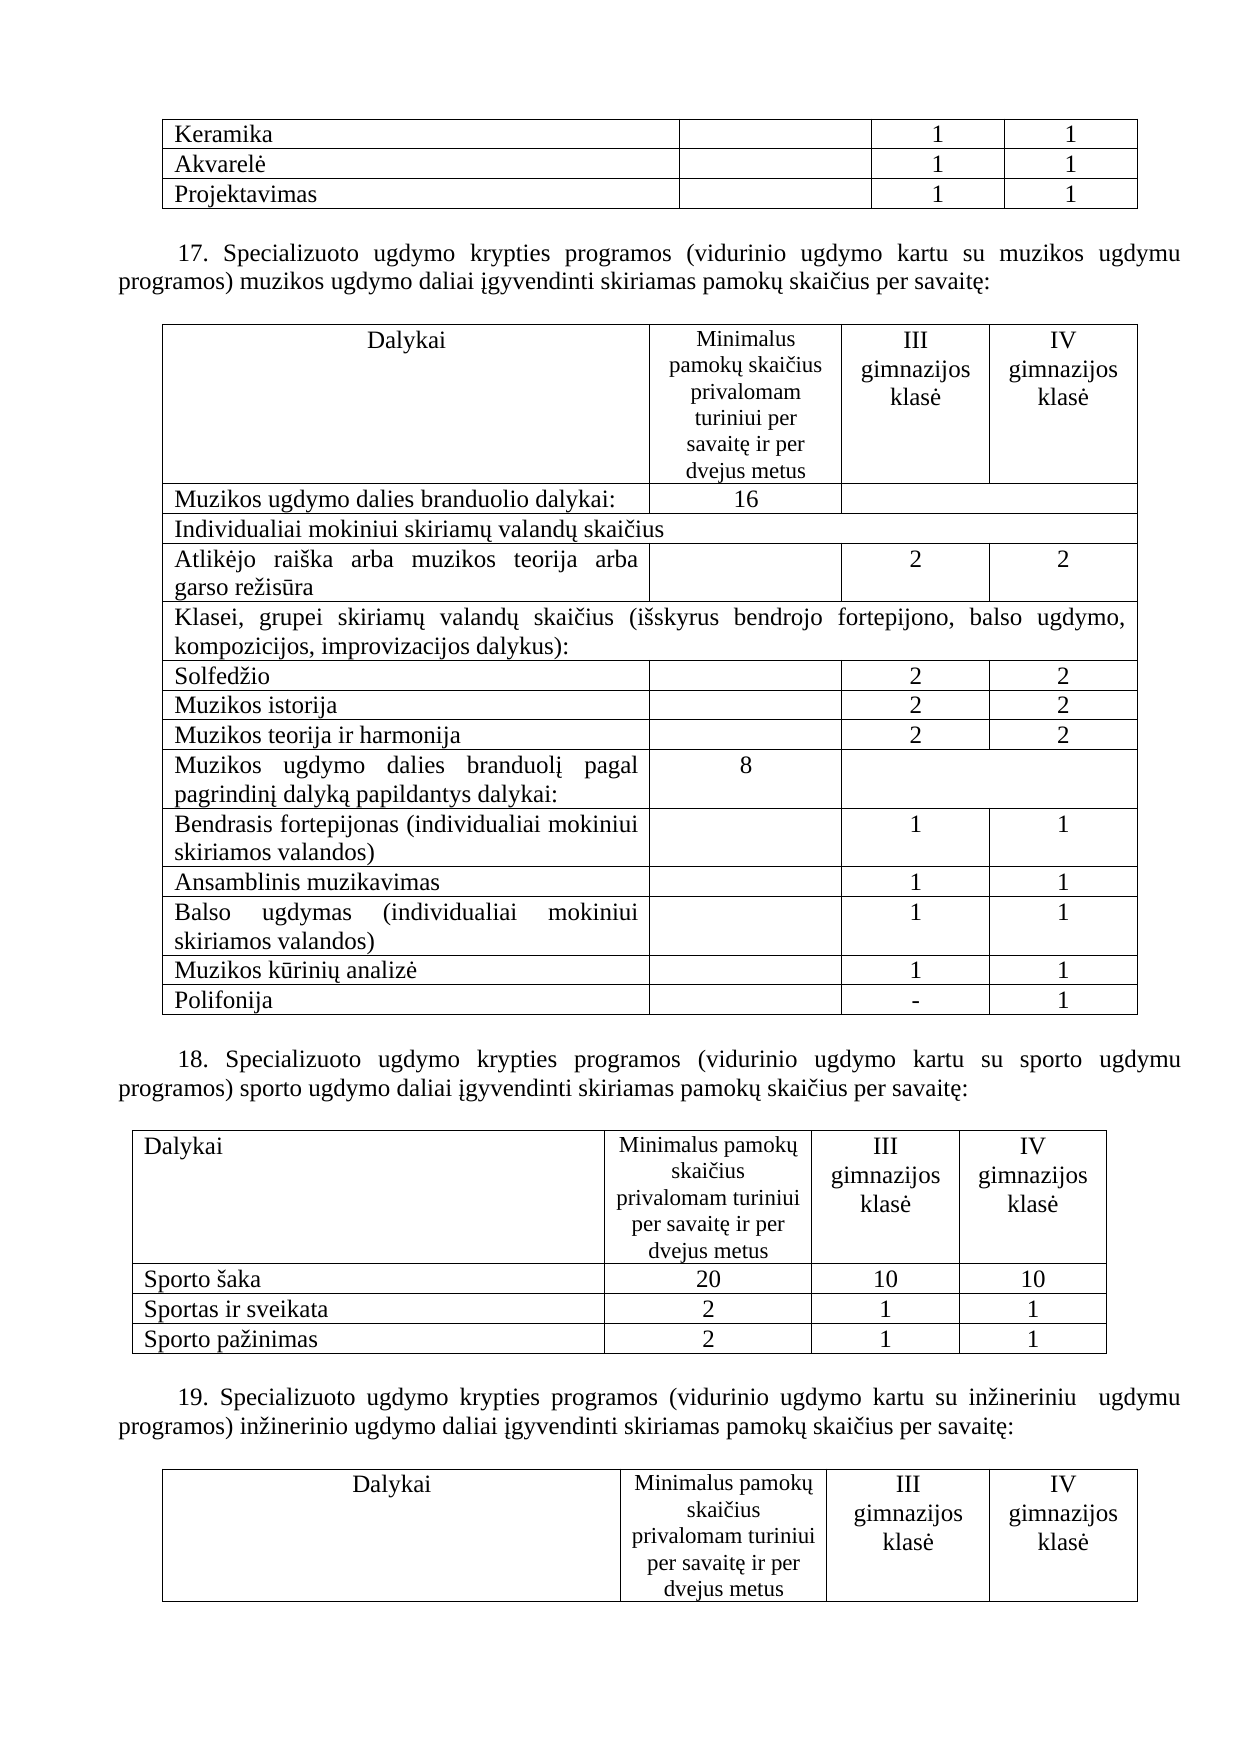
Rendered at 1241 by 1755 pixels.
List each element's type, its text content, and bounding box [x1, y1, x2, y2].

table_header IV gimnazijos klasė [990, 325, 1137, 483]
text 17. Specializuoto ugdymo krypties programos (vidurinio ugdymo kartu su muzikos ugdymu programos) muzikos ugdymo daliai įgyvendinti skiriamas pamokų skaičius per savaitę: [118, 238, 1182, 295]
table_cell - [842, 985, 989, 1014]
table_cell [842, 750, 1137, 808]
table_cell 1 [812, 1324, 959, 1352]
table_cell [650, 985, 841, 1014]
table_header Minimalus pamokų skaičius privalomam turiniui per savaitę ir per dvejus metus [621, 1470, 826, 1601]
table_header IV gimnazijos klasė [960, 1131, 1106, 1263]
table_cell 1 [842, 809, 989, 866]
table_cell 1 [872, 120, 1004, 148]
table_cell [680, 149, 871, 178]
table_cell Muzikos teorija ir harmonija [163, 720, 649, 749]
table_cell 2 [990, 720, 1137, 749]
table_cell 1 [842, 867, 989, 896]
table_cell 2 [842, 691, 989, 719]
table_header III gimnazijos klasė [842, 325, 989, 483]
table_cell Muzikos kūrinių analizė [163, 956, 649, 984]
table_cell Ansamblinis muzikavimas [163, 867, 649, 896]
table_cell 2 [990, 544, 1137, 601]
table_cell 1 [1005, 149, 1137, 178]
table_cell 1 [990, 897, 1137, 954]
table_cell [650, 691, 841, 719]
table_header Dalykai [163, 325, 649, 483]
table_cell [650, 809, 841, 866]
table_cell Muzikos ugdymo dalies branduolio dalykai: [163, 484, 649, 513]
table_cell 2 [605, 1324, 811, 1352]
table_cell 10 [960, 1264, 1106, 1293]
table_header III gimnazijos klasė [827, 1470, 989, 1601]
table_cell 2 [842, 720, 989, 749]
table_cell 1 [990, 985, 1137, 1014]
table_cell Keramika [163, 120, 679, 148]
table_cell 2 [990, 661, 1137, 689]
table_cell [650, 661, 841, 689]
table_cell 1 [990, 956, 1137, 984]
table_cell Muzikos ugdymo dalies branduolį pagal pagrindinį dalyką papildantys dalykai: [163, 750, 649, 808]
table_header Dalykai [163, 1470, 620, 1601]
table_cell 20 [605, 1264, 811, 1293]
table_cell 2 [605, 1294, 811, 1323]
table_cell [650, 867, 841, 896]
table_cell Projektavimas [163, 179, 679, 208]
table_cell 1 [990, 867, 1137, 896]
table_header Dalykai [133, 1131, 604, 1263]
table_cell Sporto šaka [133, 1264, 604, 1293]
table_cell 1 [842, 897, 989, 954]
table_cell 2 [842, 544, 989, 601]
table_cell Bendrasis fortepijonas (individualiai mokiniui skiriamos valandos) [163, 809, 649, 866]
table_cell [680, 179, 871, 208]
text 18. Specializuoto ugdymo krypties programos (vidurinio ugdymo kartu su sporto ugdymu programos) sporto ugdymo daliai įgyvendinti skiriamas pamokų skaičius per savaitę: [118, 1044, 1182, 1101]
table_cell 1 [960, 1294, 1106, 1323]
table_cell [650, 544, 841, 601]
text 19. Specializuoto ugdymo krypties programos (vidurinio ugdymo kartu su inžineriniu ugdymu programos) inžinerinio ugdymo daliai įgyvendinti skiriamas pamokų skaičius per savaitę: [118, 1382, 1182, 1440]
table_cell 1 [812, 1294, 959, 1323]
table_cell 1 [872, 149, 1004, 178]
table_cell 1 [960, 1324, 1106, 1352]
table_cell Muzikos istorija [163, 691, 649, 719]
table_cell 1 [1005, 179, 1137, 208]
table_cell 8 [650, 750, 841, 808]
table_cell 1 [842, 956, 989, 984]
table_header Minimalus pamokų skaičius privalomam turiniui per savaitę ir per dvejus metus [650, 325, 841, 483]
table_cell 2 [842, 661, 989, 689]
table_cell Akvarelė [163, 149, 679, 178]
table_cell [650, 956, 841, 984]
table_cell 1 [990, 809, 1137, 866]
table_cell Polifonija [163, 985, 649, 1014]
table_cell 16 [650, 484, 841, 513]
table_cell Atlikėjo raiška arba muzikos teorija arba garso režisūra [163, 544, 649, 601]
table_cell Klasei, grupei skiriamų valandų skaičius (išskyrus bendrojo fortepijono, balso ugdymo, kompozicijos, improvizacijos dalykus): [163, 602, 1137, 660]
table_cell Balso ugdymas (individualiai mokiniui skiriamos valandos) [163, 897, 649, 954]
table_cell 10 [812, 1264, 959, 1293]
table_header III gimnazijos klasė [812, 1131, 959, 1263]
table_cell Sporto pažinimas [133, 1324, 604, 1352]
table_cell [680, 120, 871, 148]
table_cell [842, 484, 1137, 513]
table_cell 1 [872, 179, 1004, 208]
table_cell 2 [990, 691, 1137, 719]
table_cell Individualiai mokiniui skiriamų valandų skaičius [163, 514, 1137, 543]
table_cell 1 [1005, 120, 1137, 148]
table_cell Solfedžio [163, 661, 649, 689]
table_cell Sportas ir sveikata [133, 1294, 604, 1323]
table_header Minimalus pamokų skaičius privalomam turiniui per savaitę ir per dvejus metus [605, 1131, 811, 1263]
table_cell [650, 897, 841, 954]
table_cell [650, 720, 841, 749]
table_header IV gimnazijos klasė [990, 1470, 1137, 1601]
